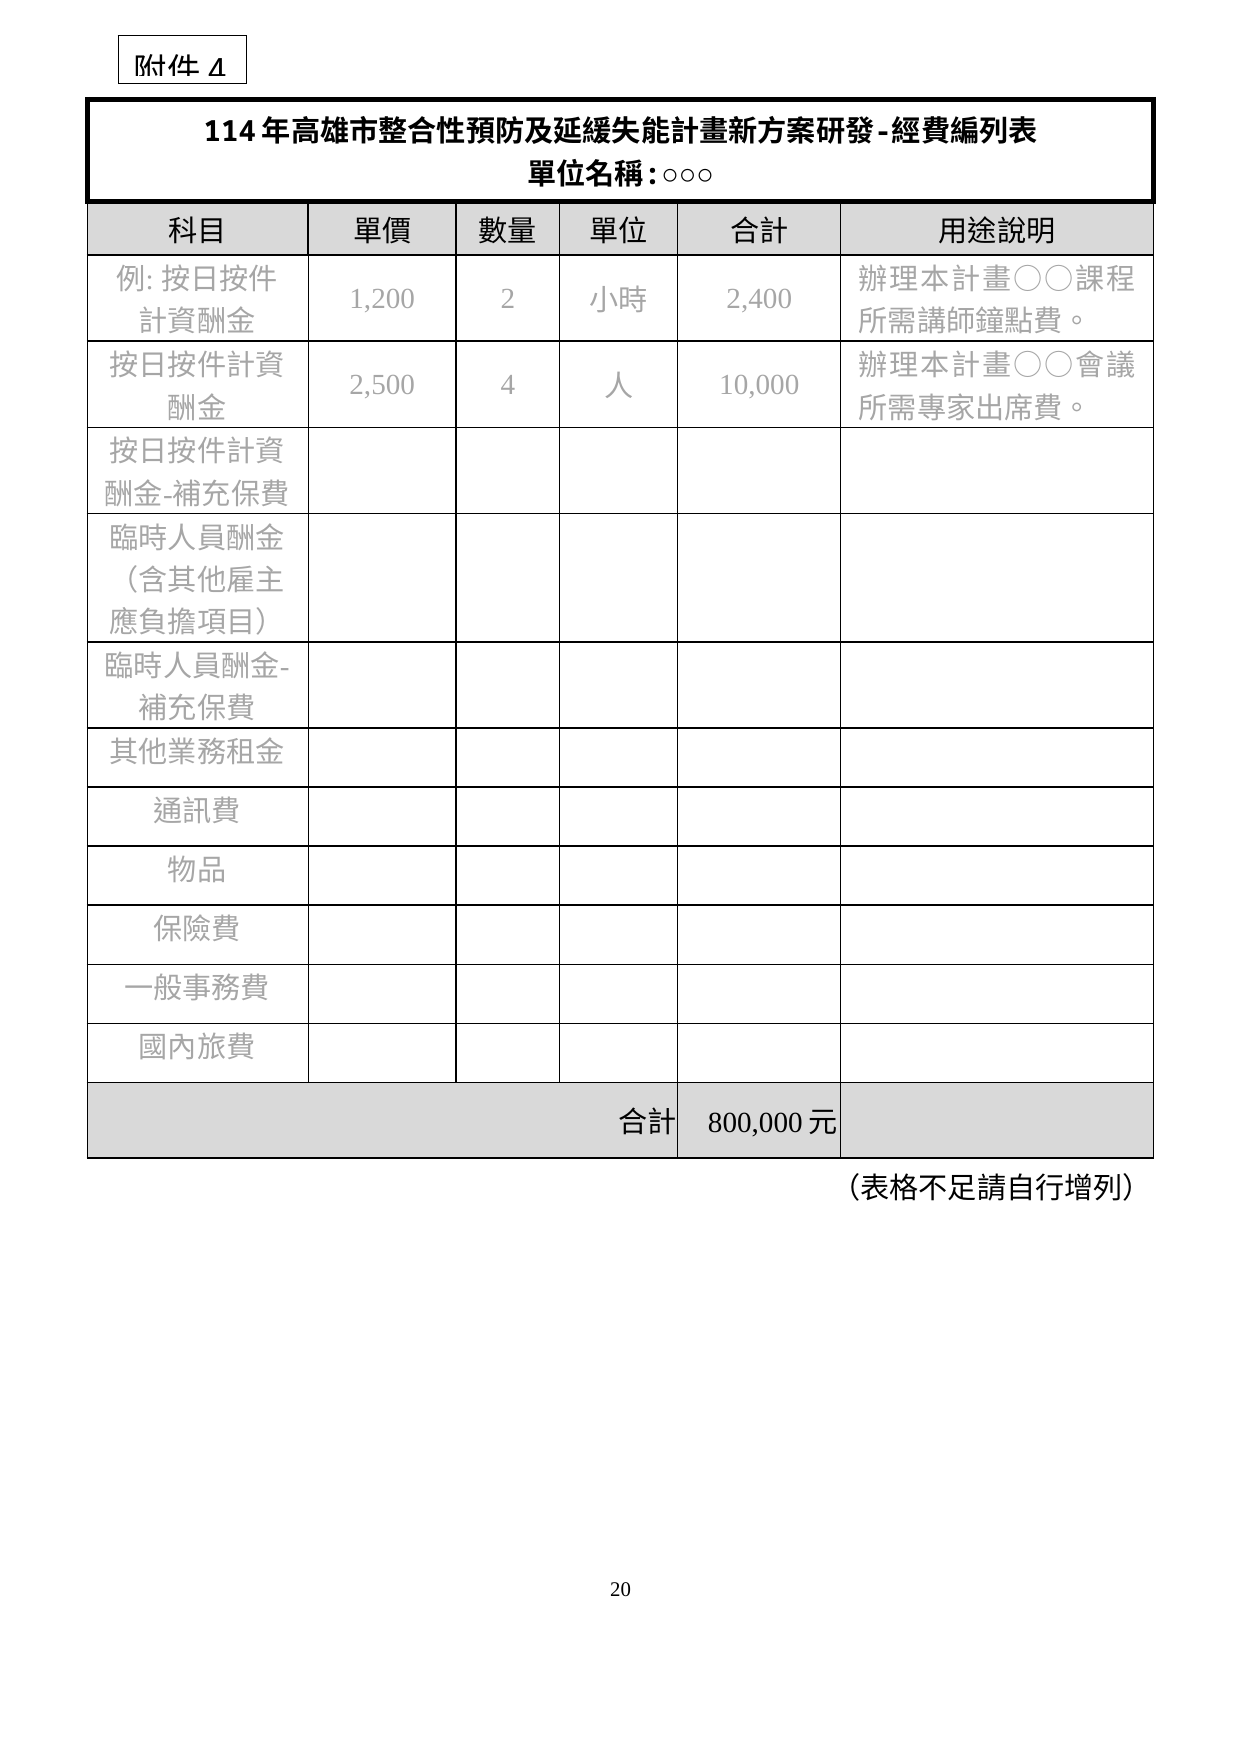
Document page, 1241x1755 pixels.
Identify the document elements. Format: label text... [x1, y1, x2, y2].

table_cell [678, 788, 840, 845]
table_cell [309, 729, 455, 786]
table_cell [560, 788, 677, 845]
table_cell [841, 428, 1153, 513]
table_cell [678, 514, 840, 641]
table_cell [457, 965, 559, 1022]
table_cell 人 [560, 342, 677, 426]
table_cell 小時 [560, 256, 677, 340]
table_cell [457, 514, 559, 641]
table_cell [560, 1024, 677, 1082]
table_cell 辦理本計畫○○課程所需講師鐘點費。 [841, 256, 1153, 340]
table_cell 4 [457, 342, 559, 426]
table_cell [309, 1024, 455, 1082]
table_cell [457, 847, 559, 904]
table_cell [841, 643, 1153, 727]
table_cell [678, 643, 840, 727]
table_cell [457, 788, 559, 845]
table_cell 合計 [88, 1083, 677, 1157]
table_cell [560, 643, 677, 727]
table_cell [678, 1024, 840, 1082]
table_cell 按日按件計資酬金 [88, 342, 308, 426]
table_cell [841, 847, 1153, 904]
table_cell [841, 965, 1153, 1022]
table_cell [560, 965, 677, 1022]
table_cell 10,000 [678, 342, 840, 426]
table_cell 國內旅費 [88, 1024, 308, 1082]
table_cell 例: 按日按件計資酬金 [88, 256, 308, 340]
table_cell [560, 729, 677, 786]
table_cell [560, 428, 677, 513]
table_cell [678, 965, 840, 1022]
table_cell [309, 965, 455, 1022]
table_cell 2,500 [309, 342, 455, 426]
table_cell [678, 428, 840, 513]
table_cell [309, 643, 455, 727]
table_header 114年高雄市整合性預防及延緩失能計畫新方案研發-經費編列表 單位名稱:○○○ [90, 102, 1151, 199]
table_cell [309, 788, 455, 845]
table_cell 1,200 [309, 256, 455, 340]
table_cell [309, 428, 455, 513]
table_cell 其他業務租金 [88, 729, 308, 786]
table_cell 物品 [88, 847, 308, 904]
table_cell 合計 [678, 204, 840, 254]
table_cell [678, 906, 840, 963]
table_cell [841, 729, 1153, 786]
table_cell 科目 [88, 204, 307, 254]
table_cell [841, 788, 1153, 845]
table_cell 單位 [560, 204, 677, 254]
table_cell 數量 [457, 204, 559, 254]
table_cell 一般事務費 [88, 965, 308, 1022]
table_cell [560, 906, 677, 963]
table_cell [841, 1024, 1153, 1082]
table_cell 800,000元 [678, 1083, 840, 1157]
table_cell 2,400 [678, 256, 840, 340]
table_cell [309, 906, 455, 963]
table_cell 用途說明 [841, 204, 1153, 254]
table_cell [841, 1083, 1153, 1157]
table_cell 保險費 [88, 906, 308, 963]
table_cell [678, 847, 840, 904]
table_cell [309, 847, 455, 904]
text （表格不足請自行增列） [118, 1159, 1152, 1209]
table_cell [309, 514, 455, 641]
table_cell [841, 514, 1153, 641]
text 附件4 [133, 44, 231, 76]
table_cell [841, 906, 1153, 963]
table_cell [560, 847, 677, 904]
table_cell 2 [457, 256, 559, 340]
table_cell [457, 729, 559, 786]
table_cell [457, 906, 559, 963]
table_cell 單價 [309, 204, 455, 254]
table_cell [457, 643, 559, 727]
table_cell 按日按件計資酬金-補充保費 [88, 428, 308, 513]
table_cell [457, 1024, 559, 1082]
table_cell [457, 428, 559, 513]
table_cell 辦理本計畫○○會議所需專家出席費。 [841, 342, 1153, 426]
table_cell [678, 729, 840, 786]
table_cell 通訊費 [88, 788, 308, 845]
table_cell [560, 514, 677, 641]
table_cell 臨時人員酬金 （含其他雇主應負擔項目） [88, 514, 308, 641]
table_cell 臨時人員酬金-補充保費 [88, 643, 308, 727]
